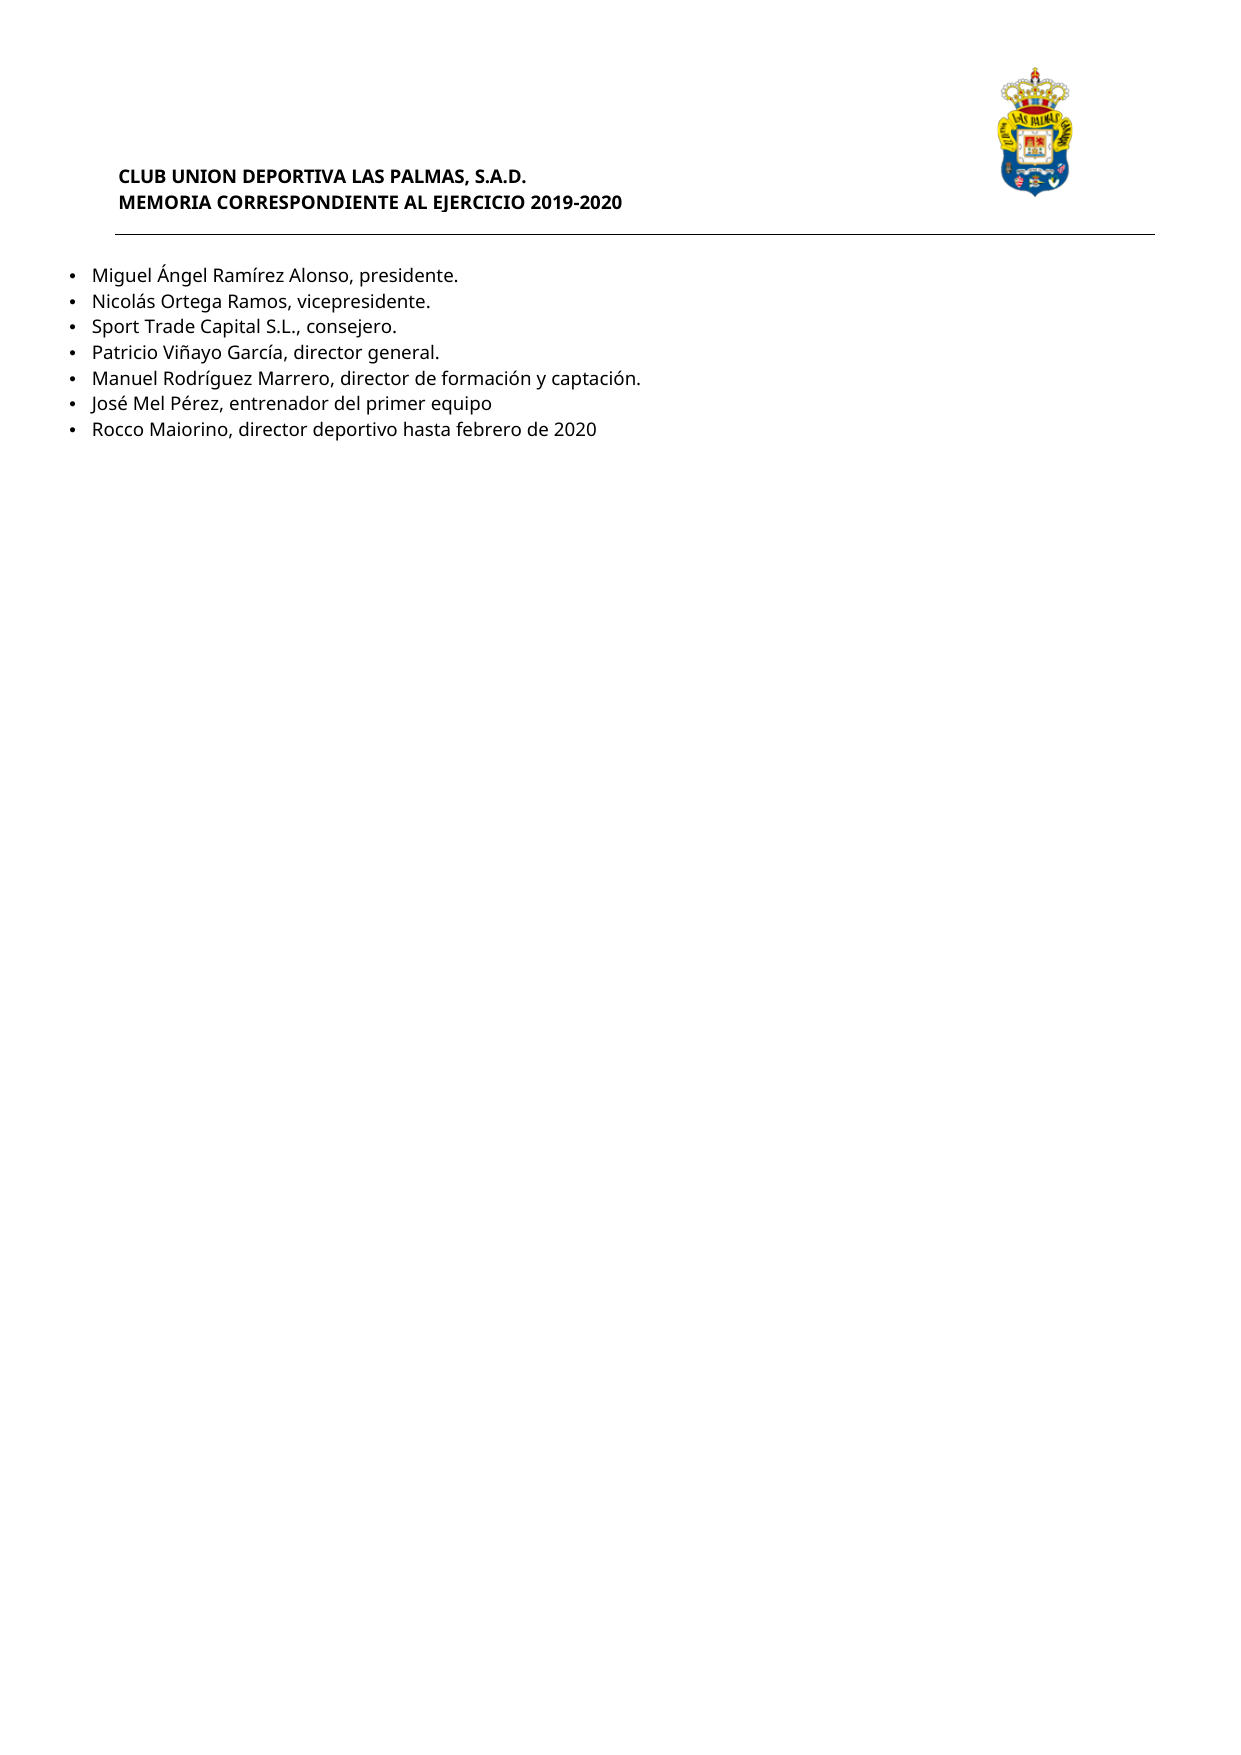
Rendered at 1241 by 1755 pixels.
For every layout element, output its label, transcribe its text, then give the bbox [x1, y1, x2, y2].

list Manuel Rodríguez Marrero, director de formación y captación. [69, 365, 1201, 391]
list Nicolás Ortega Ramos, vicepresidente. [69, 288, 1201, 314]
list Miguel Ángel Ramírez Alonso, presidente. [69, 263, 1201, 288]
list Rocco Maiorino, director deportivo hasta febrero de 2020 [69, 416, 1201, 442]
list Sport Trade Capital S.L., consejero. [69, 314, 1201, 339]
list Patricio Viñayo García, director general. [69, 339, 1201, 365]
list José Mel Pérez, entrenador del primer equipo [69, 391, 1201, 416]
